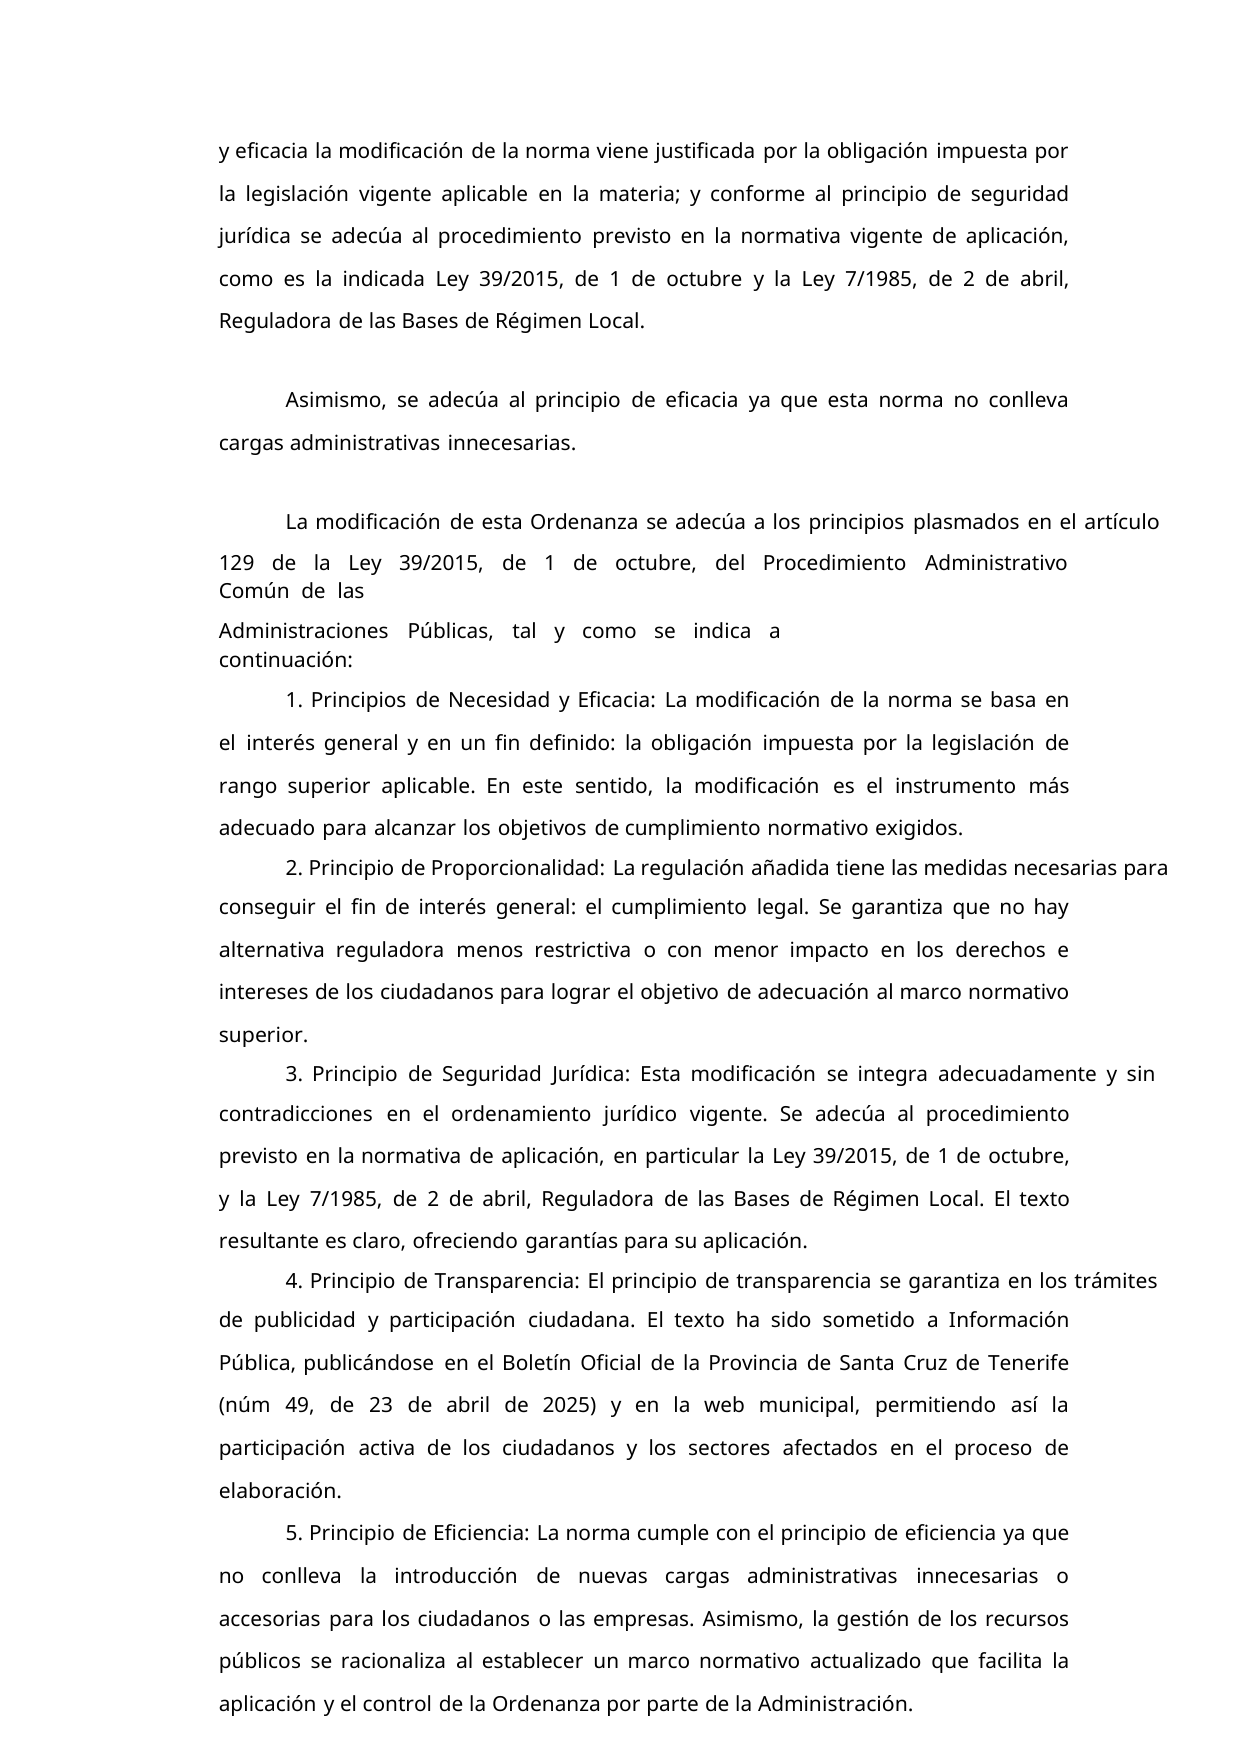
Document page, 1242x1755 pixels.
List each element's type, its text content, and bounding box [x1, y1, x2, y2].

text y eficacia la modificación de la norma viene justificada por la obligación impuesta por la legislación vigente aplicable en la materia; y conforme al principio de seguridad jurídica se adecúa al procedimiento previsto en la normativa vigente de aplicación, como es la indicada Ley 39/2015, de 1 de octubre y la Ley 7/1985, de 2 de abril, Reguladora de las Bases de Régimen Local. [218, 136, 1069, 335]
text contradicciones en el ordenamiento jurídico vigente. Se adecúa al procedimiento previsto en la normativa de aplicación, en particular la Ley 39/2015, de 1 de octubre, y la Ley 7/1985, de 2 de abril, Reguladora de las Bases de Régimen Local. El texto resultante es claro, ofreciendo garantías para su aplicación. [218, 1099, 1070, 1255]
text 4. Principio de Transparencia: El principio de transparencia se garantiza en los trámites [285, 1269, 1202, 1293]
text 3. Principio de Seguridad Jurídica: Esta modificación se integra adecuadamente y sin [285, 1062, 1202, 1086]
text 1. Principios de Necesidad y Eficacia: La modificación de la norma se basa en el interés general y en un fin definido: la obligación impuesta por la legislación de rango superior aplicable. En este sentido, la modificación es el instrumento más adecuado para alcanzar los objetivos de cumplimiento normativo exigidos. [218, 686, 1070, 842]
text Administraciones Públicas, tal y como se indica a continuación: [218, 617, 781, 673]
text de publicidad y participación ciudadana. El texto ha sido sometido a Información Pública, publicándose en el Boletín Oficial de la Provincia de Santa Cruz de Tenerife (núm 49, de 23 de abril de 2025) y en la web municipal, permitiendo así la participación activa de los ciudadanos y los sectores afectados en el proceso de elaboración. [218, 1305, 1069, 1504]
text conseguir el fin de interés general: el cumplimiento legal. Se garantiza que no hay alternativa reguladora menos restrictiva o con menor impacto en los derechos e intereses de los ciudadanos para lograr el objetivo de adecuación al marco normativo superior. [218, 892, 1070, 1048]
text Asimismo, se adecúa al principio de eficacia ya que esta norma no conlleva cargas administrativas innecesarias. [218, 385, 1069, 456]
text 2. Principio de Proporcionalidad: La regulación añadida tiene las medidas necesarias para [285, 856, 1202, 880]
text 129 de la Ley 39/2015, de 1 de octubre, del Procedimiento Administrativo Común de las [218, 548, 1069, 604]
text 5. Principio de Eficiencia: La norma cumple con el principio de eficiencia ya que no conlleva la introducción de nuevas cargas administrativas innecesarias o accesorias para los ciudadanos o las empresas. Asimismo, la gestión de los recursos públicos se racionaliza al establecer un marco normativo actualizado que facilita la aplicación y el control de la Ordenanza por parte de la Administración. [218, 1518, 1069, 1717]
text La modificación de esta Ordenanza se adecúa a los principios plasmados en el artículo [285, 507, 1202, 535]
